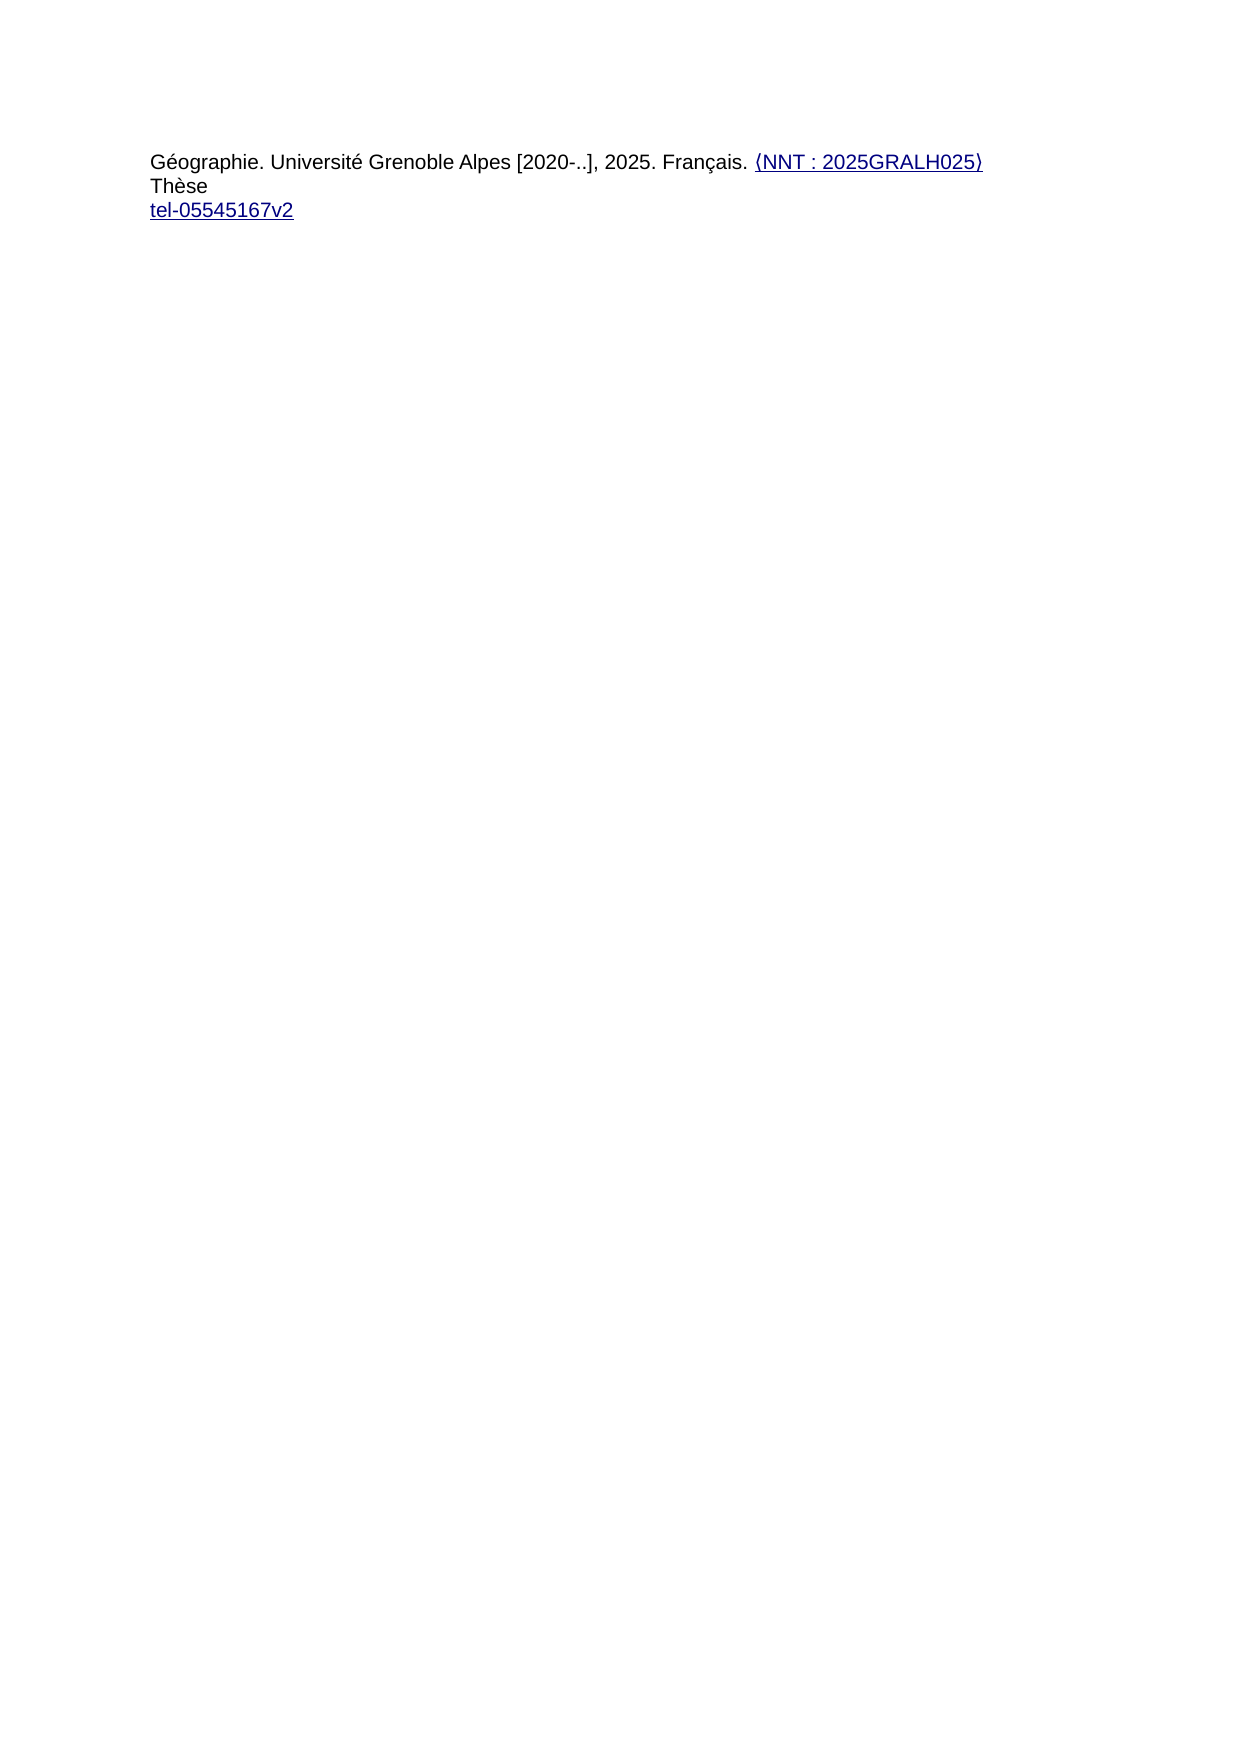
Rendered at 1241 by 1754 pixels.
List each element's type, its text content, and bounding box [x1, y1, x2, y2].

table_header Géographie. Université Grenoble Alpes [2020-..], 2025. Français. ⟨NNT : 2025GRALH025⟩ Thèse tel-05545167v2 [150, 150, 1090, 222]
